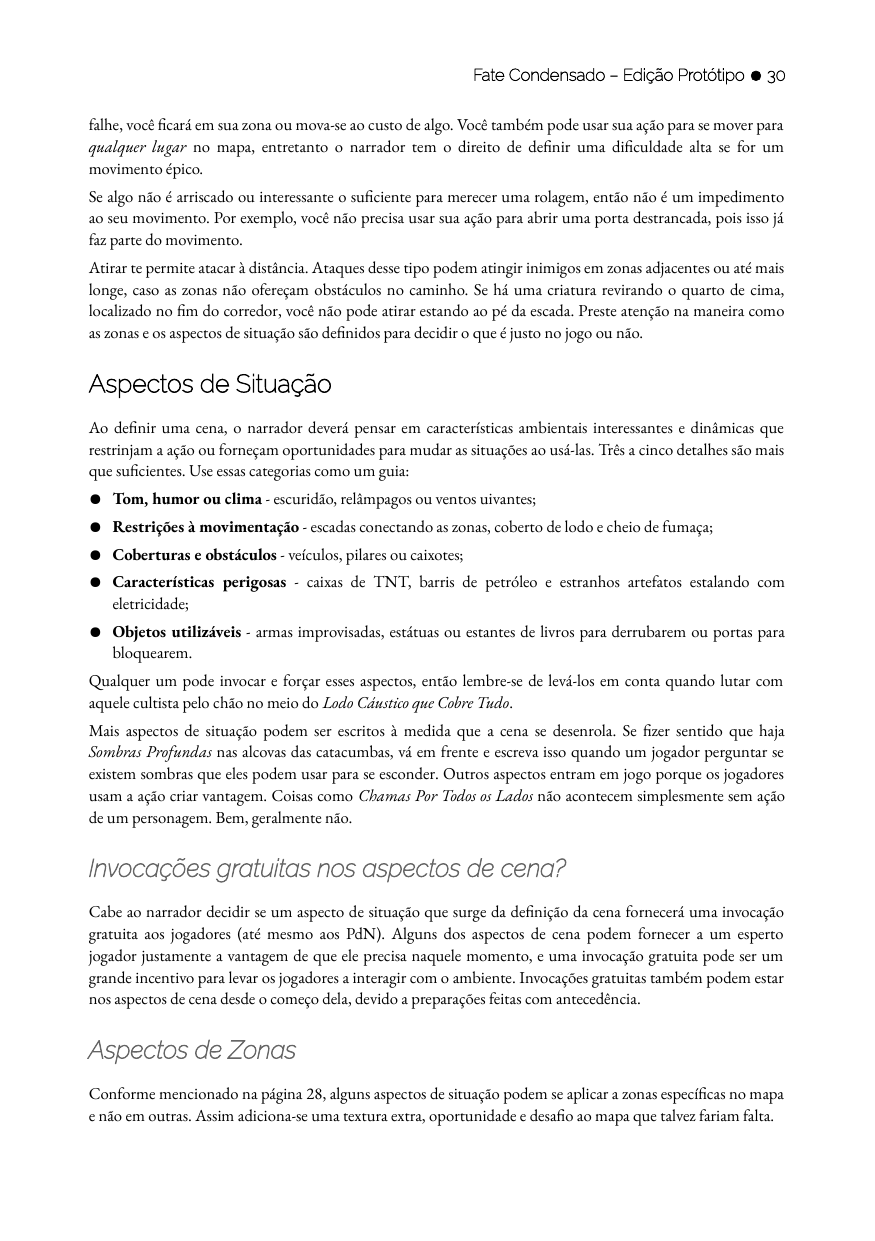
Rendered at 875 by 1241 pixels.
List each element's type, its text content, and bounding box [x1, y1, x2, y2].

text Ao definir uma cena, o narrador deverá pensar em características ambientais interessantes e dinâmicas que restrinjam a ação ou forneçam oportunidades para mudar as situações ao usá-las. Três a cinco detalhes são mais que suficientes. Use essas categorias como um guia: [88, 416, 786, 482]
list Tom, humor ou clima - escuridão, relâmpagos ou ventos uivantes; [88, 488, 786, 509]
text falhe, você ficará em sua zona ou mova-se ao custo de algo. Você também pode usar sua ação para se mover para qualquer lugar no mapa, entretanto o narrador tem o direito de definir uma dificuldade alta se for um movimento épico. [88, 114, 786, 179]
subtitle Aspectos de Zonas [88, 1035, 786, 1064]
text Qualquer um pode invocar e forçar esses aspectos, então lembre-se de levá-los em conta quando lutar com aquele cultista pelo chão no meio do Lodo Cáustico que Cobre Tudo. [88, 670, 786, 713]
list Restrições à movimentação - escadas conectando as zonas, coberto de lodo e cheio de fumaça; [88, 515, 786, 537]
text Conforme mencionado na página 28, alguns aspectos de situação podem se aplicar a zonas específicas no mapa e não em outras. Assim adiciona-se uma textura extra, oportunidade e desafio ao mapa que talvez fariam falta. [88, 1083, 786, 1126]
list Características perigosas - caixas de TNT, barris de petróleo e estranhos artefatos estalando com eletricidade; [88, 571, 786, 614]
subtitle Invocações gratuitas nos aspectos de cena? [88, 853, 786, 882]
subtitle Aspectos de Situação [88, 369, 786, 398]
text Mais aspectos de situação podem ser escritos à medida que a cena se desenrola. Se fizer sentido que haja Sombras Profundas nas alcovas das catacumbas, vá em frente e escreva isso quando um jogador perguntar se existem sombras que eles podem usar para se esconder. Outros aspectos entram em jogo porque os jogadores usam a ação criar vantagem. Coisas como Chamas Por Todos os Lados não acontecem simplesmente sem ação de um personagem. Bem, geralmente não. [88, 719, 786, 828]
text Se algo não é arriscado ou interessante o suficiente para merecer uma rolagem, então não é um impedimento ao seu movimento. Por exemplo, você não precisa usar sua ação para abrir uma porta destrancada, pois isso já faz parte do movimento. [88, 185, 786, 251]
text Atirar te permite atacar à distância. Ataques desse tipo podem atingir inimigos em zonas adjacentes ou até mais longe, caso as zonas não ofereçam obstáculos no caminho. Se há uma criatura revirando o quarto de cima, localizado no fim do corredor, você não pode atirar estando ao pé da escada. Preste atenção na maneira como as zonas e os aspectos de situação são definidos para decidir o que é justo no jogo ou não. [88, 257, 786, 344]
text Cabe ao narrador decidir se um aspecto de situação que surge da definição da cena fornecerá uma invocação gratuita aos jogadores (até mesmo aos PdN). Alguns dos aspectos de cena podem fornecer a um esperto jogador justamente a vantagem de que ele precisa naquele momento, e uma invocação gratuita pode ser um grande incentivo para levar os jogadores a interagir com o ambiente. Invocações gratuitas também podem estar nos aspectos de cena desde o começo dela, devido a preparações feitas com antecedência. [88, 901, 786, 1010]
list Objetos utilizáveis - armas improvisadas, estátuas ou estantes de livros para derrubarem ou portas para bloquearem. [88, 620, 786, 664]
list Coberturas e obstáculos - veículos, pilares ou caixotes; [88, 543, 786, 565]
